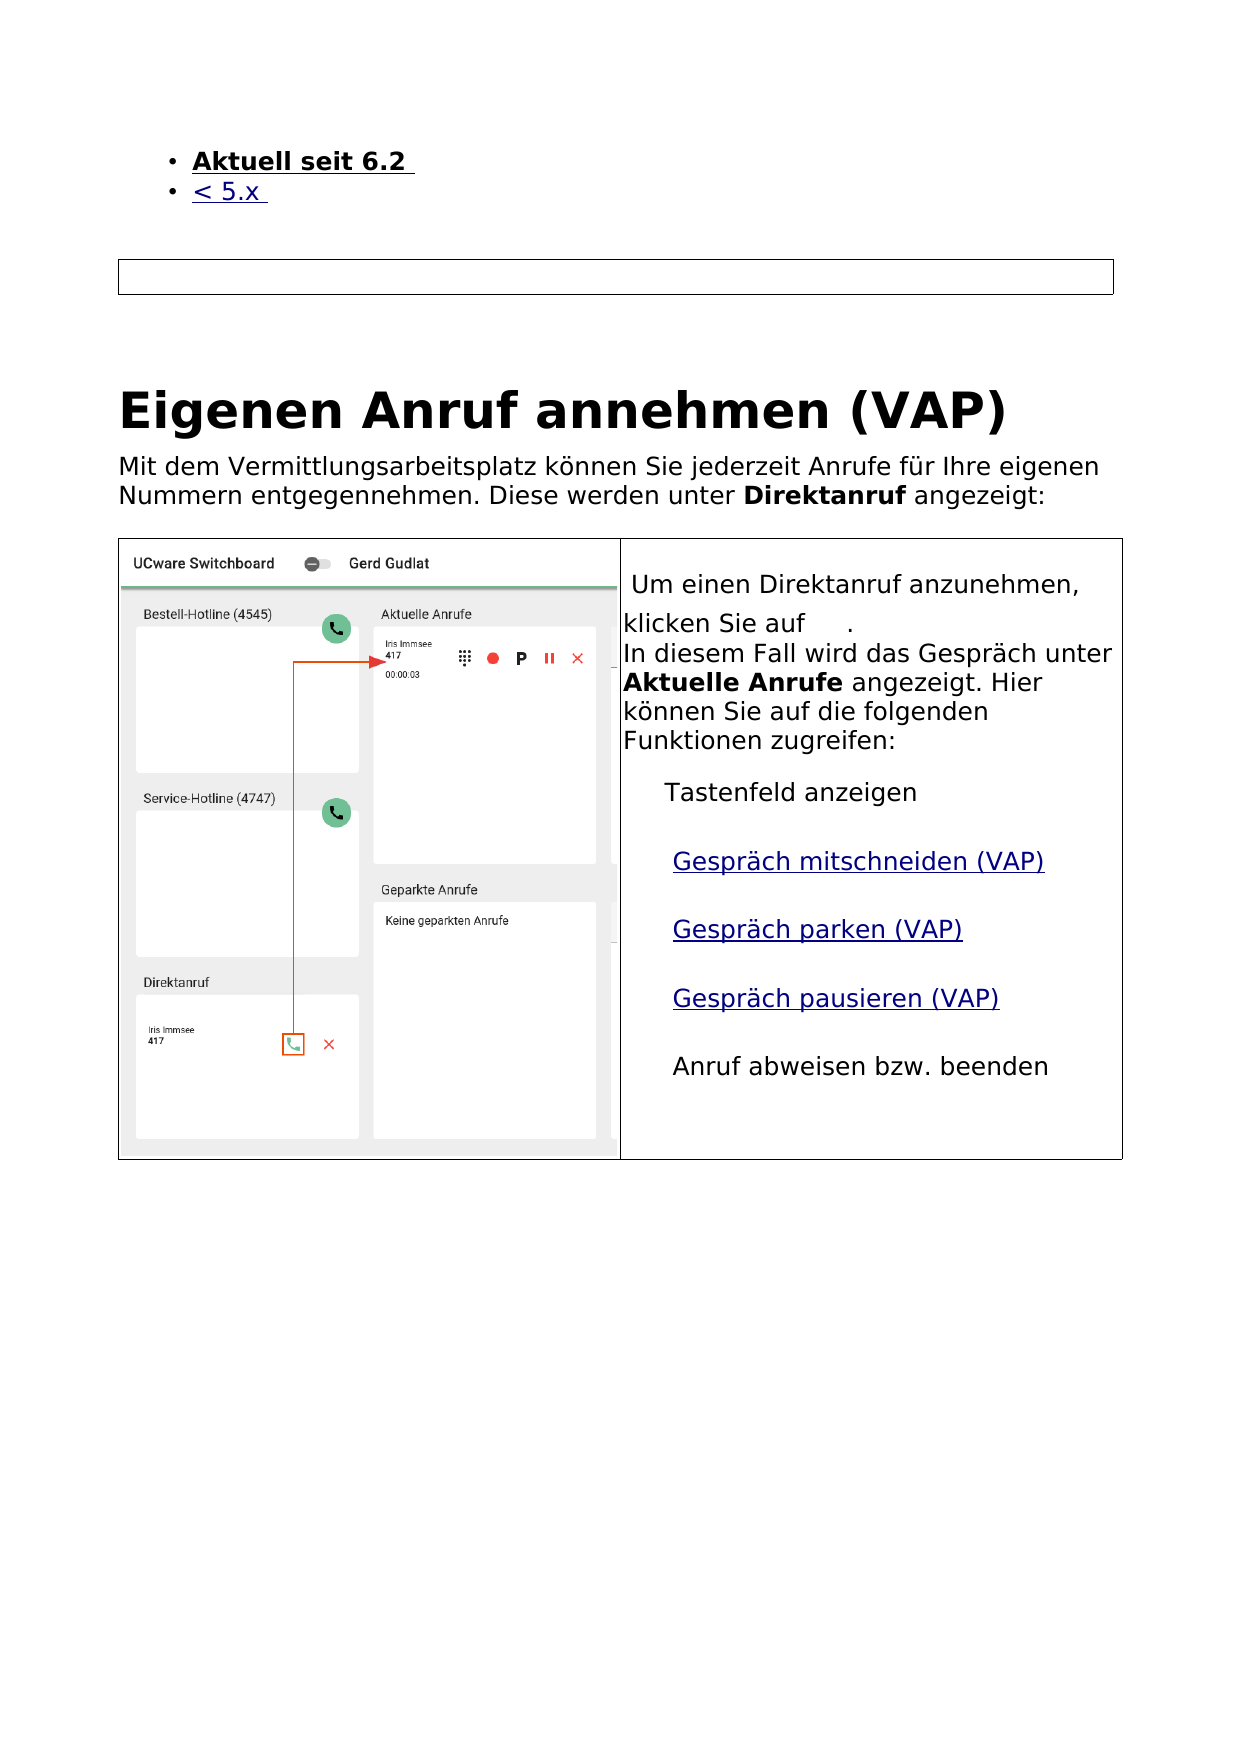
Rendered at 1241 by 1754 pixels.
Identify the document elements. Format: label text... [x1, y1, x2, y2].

text Mit dem Vermittlungsarbeitsplatz können Sie jederzeit Anrufe für Ihre eigenen Nummern entgegennehmen. Diese werden unter Direktanruf angezeigt: [118, 452, 1122, 511]
list Aktuell seit 6.2 [177, 148, 1122, 177]
list < 5.x [177, 177, 1122, 206]
subtitle Eigenen Anruf annehmen (VAP) [118, 382, 1122, 440]
table_header Um einen Direktanruf anzunehmen, klicken Sie auf . In diesem Fall wird das Gespräch unter Aktuelle Anrufe angezeigt. Hier können Sie auf die folgenden Funktionen zugreifen: Tastenfeld anzeigen Gespräch mitschneiden (VAP) Gespräch parken (VAP) Gespräch pausieren (VAP) Anruf abweisen bzw. beenden [621, 539, 1122, 1158]
table_header [119, 260, 1113, 294]
picture [121, 541, 618, 1156]
